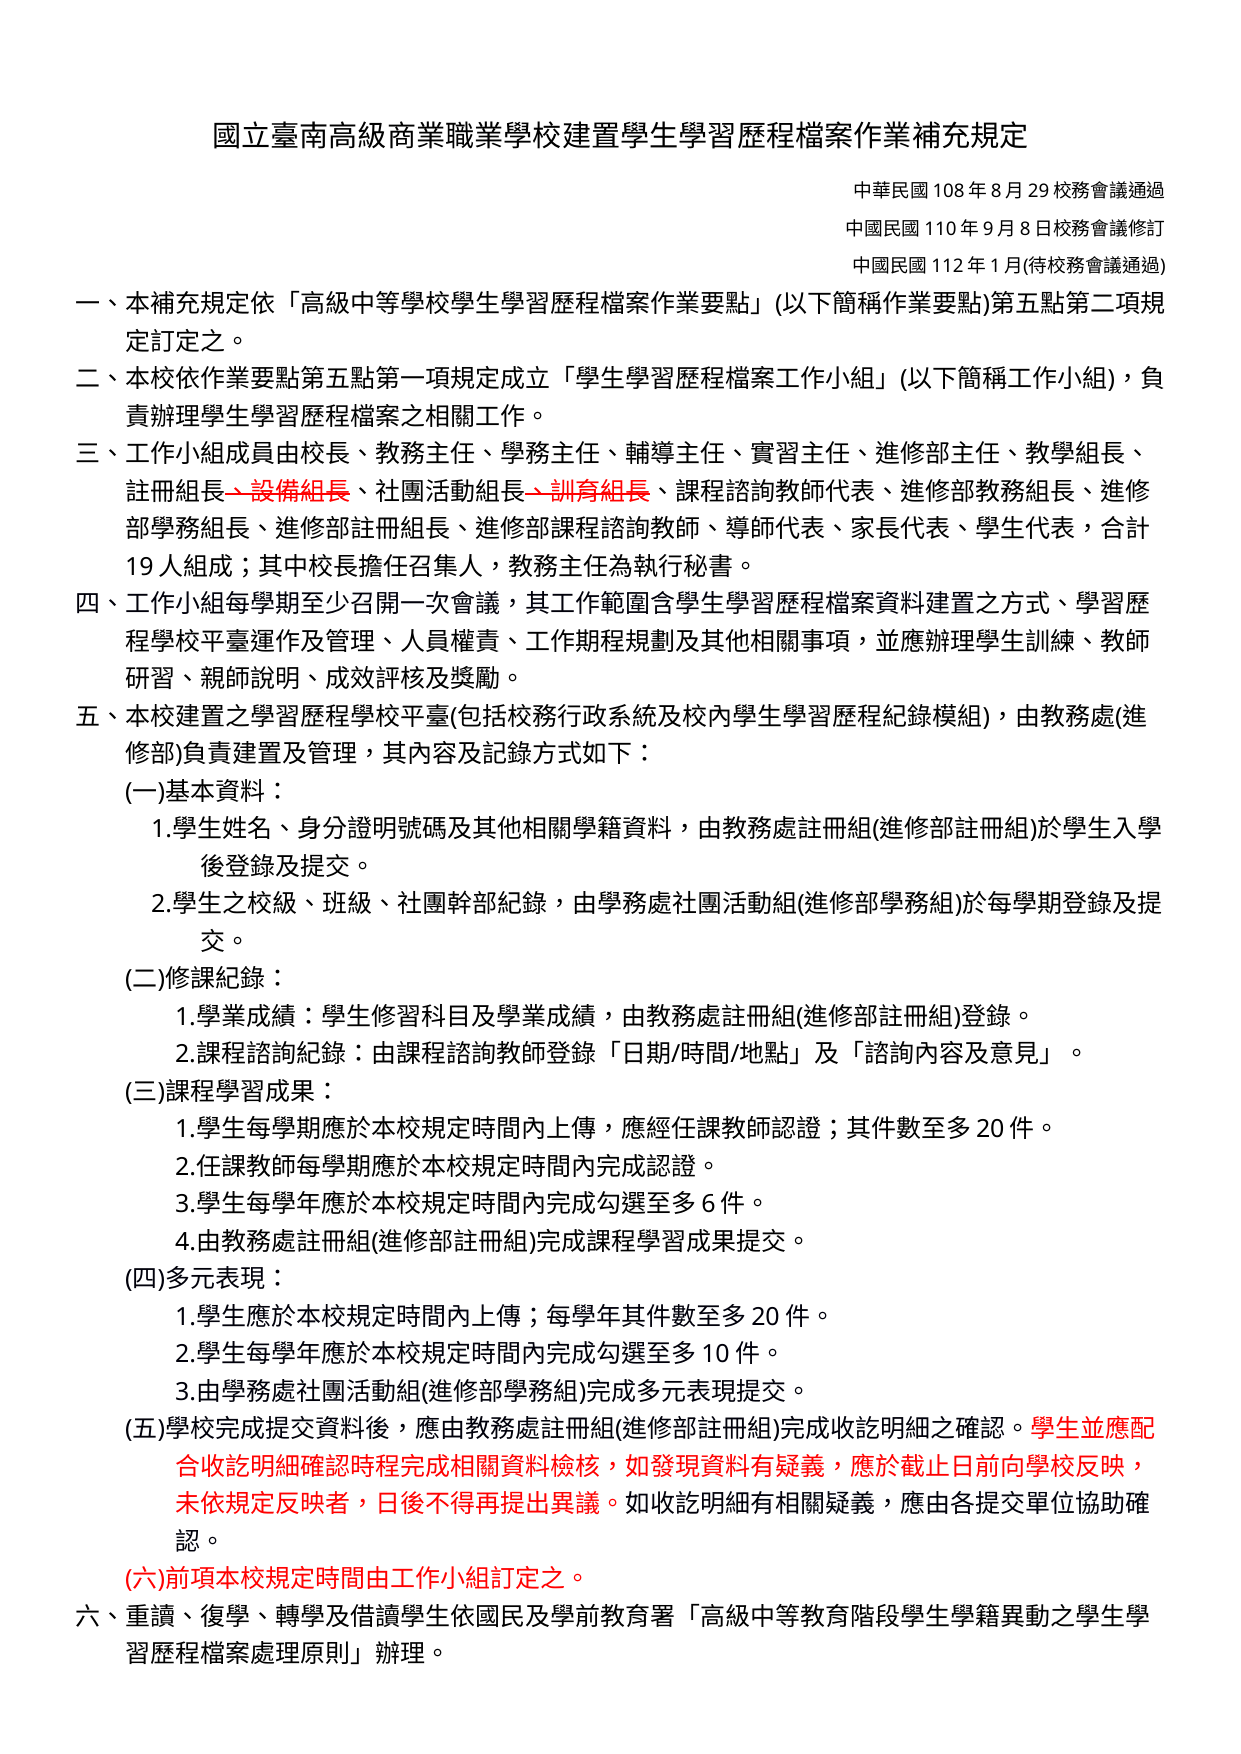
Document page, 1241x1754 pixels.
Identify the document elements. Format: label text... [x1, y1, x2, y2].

text 2.學生之校級、班級、社團幹部紀錄，由學務處社團活動組(進修部學務組)於每學期登錄及提交。 [125, 877, 1165, 952]
text 2.課程諮詢紀錄：由課程諮詢教師登錄「日期/時間/地點」及「諮詢內容及意見」。 [175, 1027, 1165, 1064]
text (二)修課紀錄： [125, 952, 1165, 989]
text 1.學業成績：學生修習科目及學業成績，由教務處註冊組(進修部註冊組)登錄。 [175, 989, 1165, 1027]
text 2.任課教師每學期應於本校規定時間內完成認證。 [125, 1139, 1165, 1177]
text 4.由教務處註冊組(進修部註冊組)完成課程學習成果提交。 [125, 1214, 1165, 1252]
text 2.學生每學年應於本校規定時間內完成勾選至多10件。 [125, 1327, 1165, 1364]
text 二、本校依作業要點第五點第一項規定成立「學生學習歷程檔案工作小組」(以下簡稱工作小組)，負責辦理學生學習歷程檔案之相關工作。 [75, 352, 1165, 427]
text 四、工作小組每學期至少召開一次會議，其工作範圍含學生學習歷程檔案資料建置之方式、學習歷程學校平臺運作及管理、人員權責、工作期程規劃及其他相關事項，並應辦理學生訓練、教師研習、親師說明、成效評核及獎勵。 [75, 577, 1165, 689]
text 1.學生姓名、身分證明號碼及其他相關學籍資料，由教務處註冊組(進修部註冊組)於學生入學後登錄及提交。 [125, 802, 1165, 877]
text 五、本校建置之學習歷程學校平臺(包括校務行政系統及校內學生學習歷程紀錄模組)，由教務處(進修部)負責建置及管理，其內容及記錄方式如下： [75, 689, 1165, 764]
text (五)學校完成提交資料後，應由教務處註冊組(進修部註冊組)完成收訖明細之確認。學生並應配合收訖明細確認時程完成相關資料檢核，如發現資料有疑義，應於截止日前向學校反映，未依規定反映者，日後不得再提出異議。如收訖明細有相關疑義，應由各提交單位協助確認。 [125, 1402, 1165, 1552]
text 3.由學務處社團活動組(進修部學務組)完成多元表現提交。 [125, 1364, 1165, 1402]
text 三、工作小組成員由校長、教務主任、學務主任、輔導主任、實習主任、進修部主任、教學組長、註冊組長、設備組長、社團活動組長、訓育組長、課程諮詢教師代表、進修部教務組長、進修部學務組長、進修部註冊組長、進修部課程諮詢教師、導師代表、家長代表、學生代表，合計19人組成；其中校長擔任召集人，教務主任為執行秘書。 [75, 427, 1165, 577]
text 中國民國112年1月(待校務會議通過) [75, 239, 1165, 277]
text 1.學生應於本校規定時間內上傳；每學年其件數至多20件。 [125, 1289, 1165, 1327]
text (四)多元表現： [125, 1252, 1165, 1289]
text 國立臺南高級商業職業學校建置學生學習歷程檔案作業補充規定 [75, 89, 1165, 164]
text 六、重讀、復學、轉學及借讀學生依國民及學前教育署「高級中等教育階段學生學籍異動之學生學習歷程檔案處理原則」辦理。 [75, 1589, 1165, 1664]
text 3.學生每學年應於本校規定時間內完成勾選至多6件。 [125, 1177, 1165, 1214]
text 中國民國110年9月8日校務會議修訂 [75, 202, 1165, 239]
text (一)基本資料： [125, 764, 1165, 802]
text (三)課程學習成果： [125, 1064, 1165, 1102]
text 中華民國108年8月29校務會議通過 [75, 164, 1165, 202]
text 一、本補充規定依「高級中等學校學生學習歷程檔案作業要點」(以下簡稱作業要點)第五點第二項規定訂定之。 [75, 277, 1165, 352]
text 1.學生每學期應於本校規定時間內上傳，應經任課教師認證；其件數至多20件。 [175, 1102, 1165, 1139]
text (六)前項本校規定時間由工作小組訂定之。 [125, 1552, 1165, 1589]
